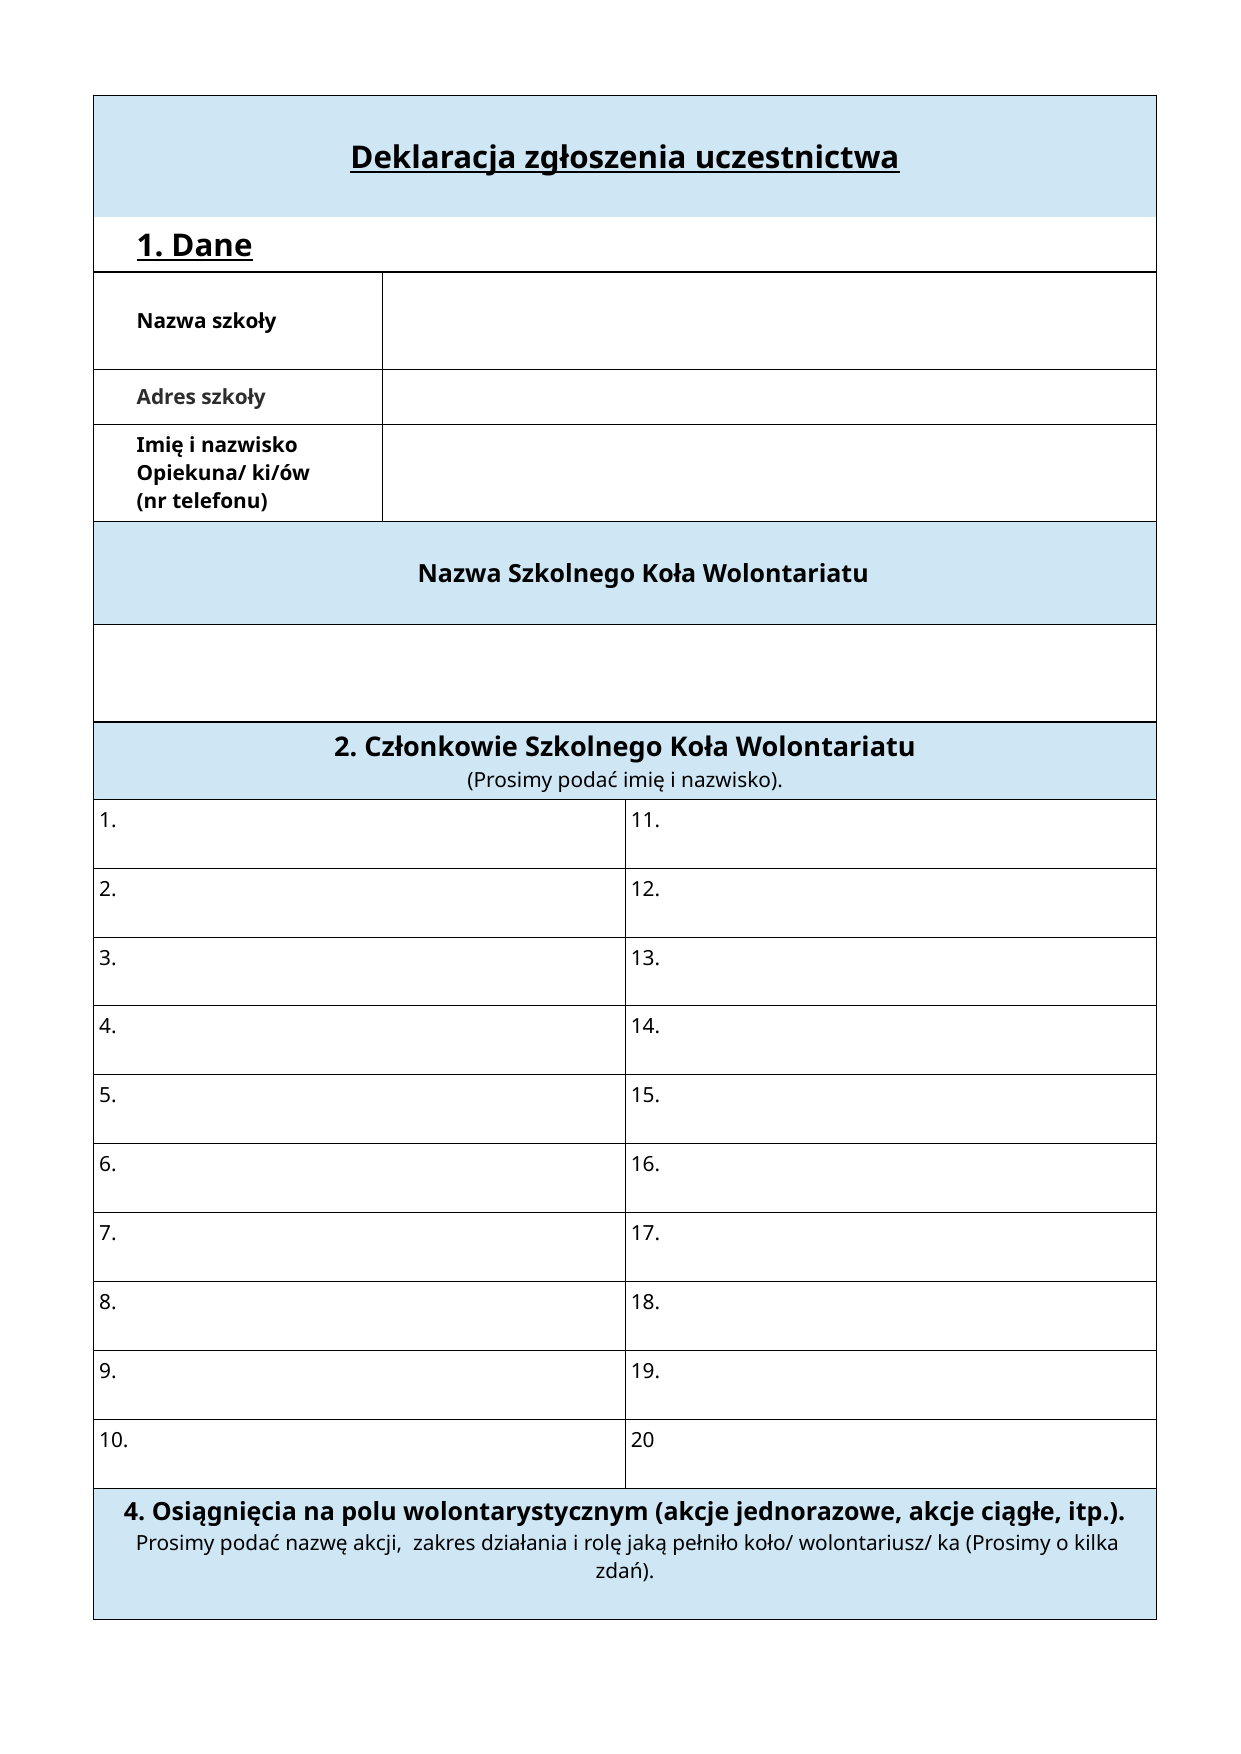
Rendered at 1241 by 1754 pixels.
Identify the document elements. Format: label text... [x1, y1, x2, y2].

table_cell 9. [94, 1351, 625, 1418]
table_cell 16. [626, 1144, 1156, 1212]
table_cell Adres szkoły [94, 370, 382, 423]
table_header Nazwa szkoły [94, 273, 382, 369]
table_header Deklaracja zgłoszenia uczestnictwa [94, 96, 1156, 217]
table_cell 6. [94, 1144, 625, 1212]
table_cell 20 [626, 1420, 1156, 1487]
table_cell 1. Dane [94, 217, 1156, 271]
table_cell 4. Osiągnięcia na polu wolontarystycznym (akcje jednorazowe, akcje ciągłe, itp.). Prosimy podać nazwę akcji, zakres działania i rolę jaką pełniło koło/ wolontariusz/ ka (Prosimy o kilka zdań). [94, 1489, 1156, 1619]
table_cell 18. [626, 1282, 1156, 1350]
table_cell Imię i nazwisko Opiekuna/ ki/ów (nr telefonu) [94, 425, 382, 521]
table_cell 3. [94, 938, 625, 1005]
table_header [383, 273, 1156, 369]
table_cell 13. [626, 938, 1156, 1005]
table_cell 12. [626, 869, 1156, 937]
table_cell 8. [94, 1282, 625, 1350]
table_cell 19. [626, 1351, 1156, 1418]
table_cell 5. [94, 1075, 625, 1143]
table_cell 14. [626, 1006, 1156, 1074]
table_cell 10. [94, 1420, 625, 1487]
table_cell 2. [94, 869, 625, 937]
table_cell 11. [626, 800, 1156, 868]
table_cell Nazwa Szkolnego Koła Wolontariatu [94, 522, 1156, 624]
table_cell [94, 625, 1156, 721]
table_cell 7. [94, 1213, 625, 1281]
table_header 2. Członkowie Szkolnego Koła Wolontariatu (Prosimy podać imię i nazwisko). [94, 723, 1156, 799]
table_cell 17. [626, 1213, 1156, 1281]
table_cell [383, 370, 1156, 423]
table_cell 1. [94, 800, 625, 868]
table_cell 15. [626, 1075, 1156, 1143]
table_cell 4. [94, 1006, 625, 1074]
table_cell [383, 425, 1156, 521]
